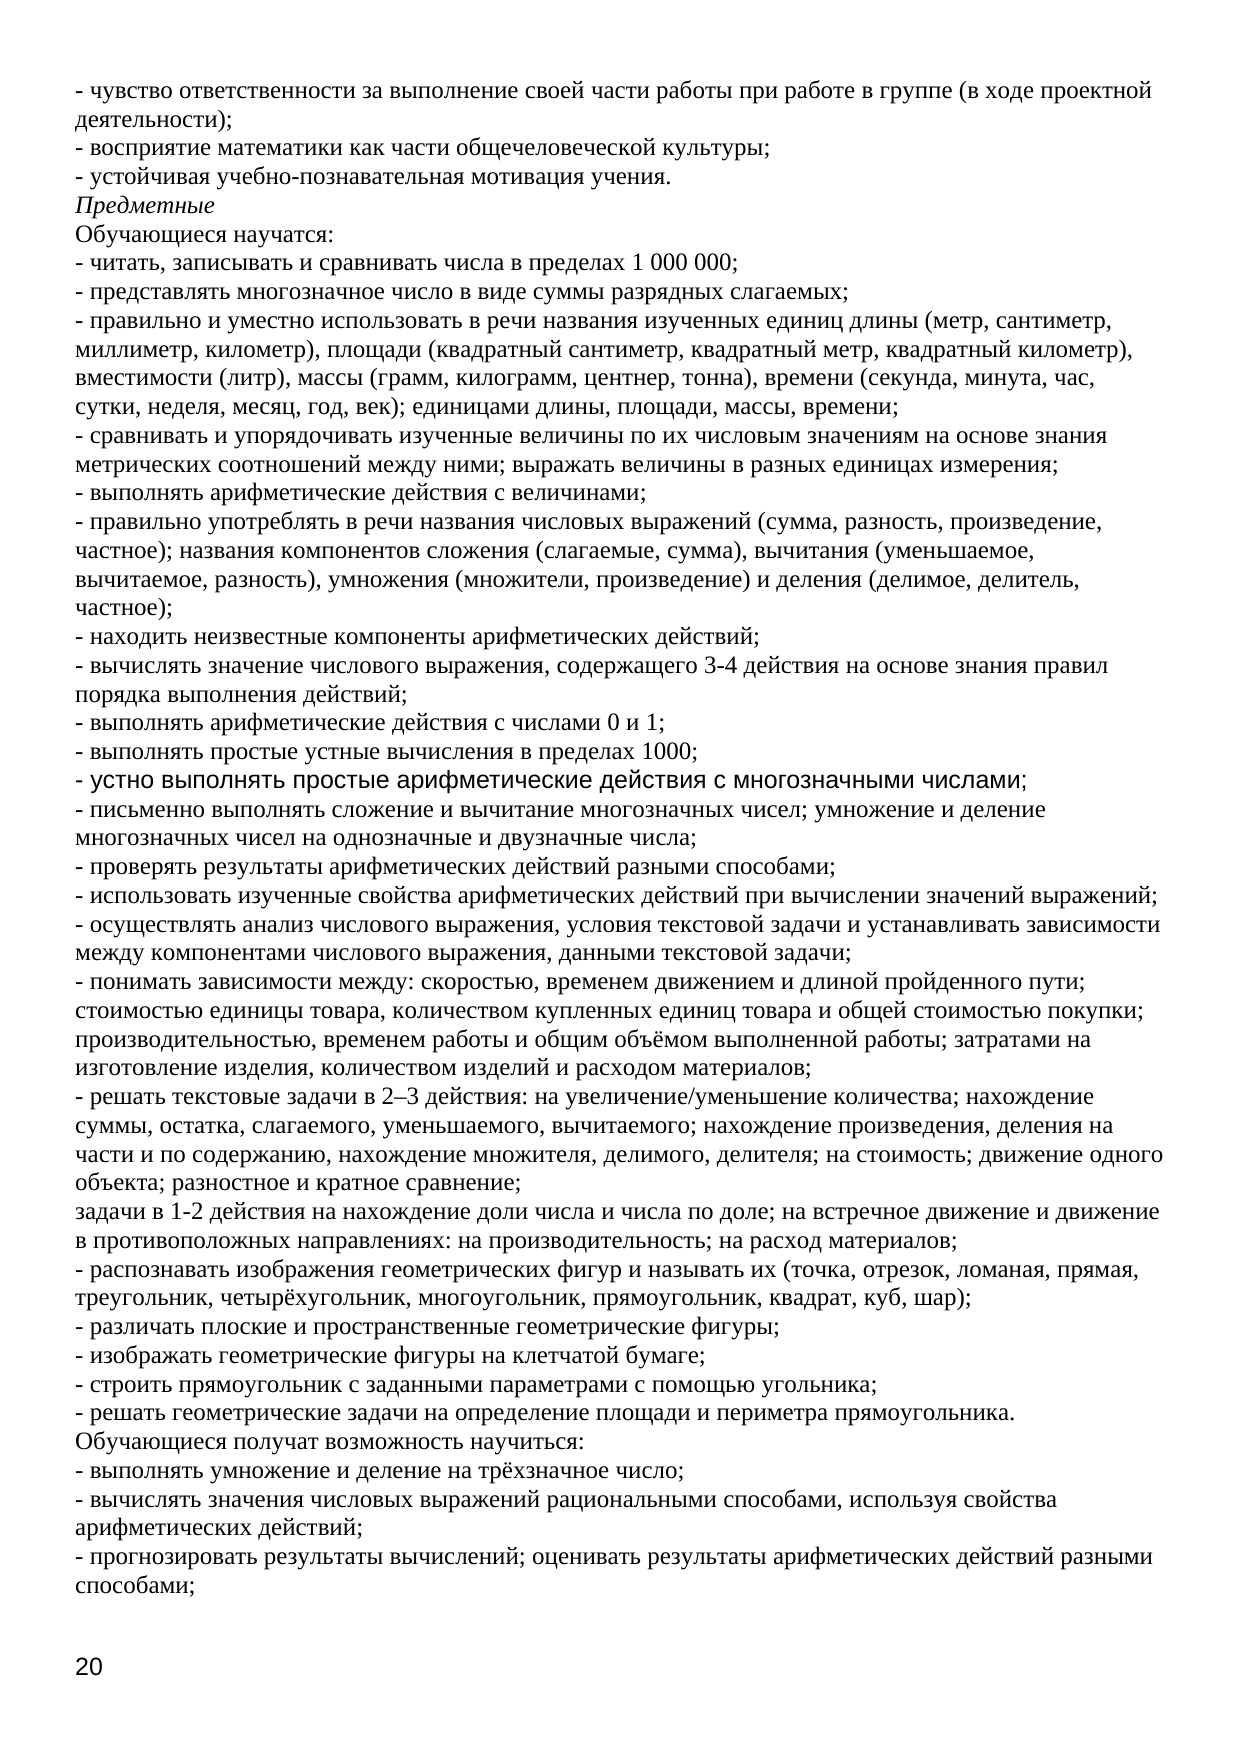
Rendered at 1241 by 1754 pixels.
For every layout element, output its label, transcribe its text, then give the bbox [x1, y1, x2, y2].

text - сравнивать и упорядочивать изученные величины по их числовым значениям на основе знания метрических соотношений между ними; выражать величины в разных единицах измерения; [75, 420, 1165, 477]
text задачи в 1-2 действия на нахождение доли числа и числа по доле; на встречное движение и движение в противоположных направлениях: на производительность; на расход материалов; [75, 1196, 1165, 1254]
text - различать плоские и пространственные геометрические фигуры; [75, 1311, 1165, 1340]
text - проверять результаты арифметических действий разными способами; [75, 851, 1165, 880]
text - понимать зависимости между: скоростью, временем движением и длиной пройденного пути; стоимостью единицы товара, количеством купленных единиц товара и общей стоимостью покупки; производительностью, временем работы и общим объёмом выполненной работы; затратами на изготовление изделия, количеством изделий и расходом материалов; [75, 966, 1165, 1081]
text - устно выполнять простые арифметические действия с многозначными числами; [75, 765, 1165, 794]
text - вычислять значение числового выражения, содержащего 3-4 действия на основе знания правил порядка выполнения действий; [75, 650, 1165, 707]
text - использовать изученные свойства арифметических действий при вычислении значений выражений; [75, 880, 1165, 909]
text - прогнозировать результаты вычислений; оценивать результаты арифметических действий разными способами; [75, 1541, 1165, 1599]
text - осуществлять анализ числового выражения, условия текстовой задачи и устанавливать зависимости между компонентами числового выражения, данными текстовой задачи; [75, 909, 1165, 966]
text - строить прямоугольник с заданными параметрами с помощью угольника; [75, 1369, 1165, 1397]
text - восприятие математики как части общечеловеческой культуры; [75, 132, 1165, 161]
text - выполнять простые устные вычисления в пределах 1000; [75, 736, 1165, 765]
text - находить неизвестные компоненты арифметических действий; [75, 621, 1165, 650]
text Предметные [75, 190, 1165, 219]
text - выполнять арифметические действия с величинами; [75, 477, 1165, 506]
text - изображать геометрические фигуры на клетчатой бумаге; [75, 1340, 1165, 1369]
text - выполнять арифметические действия с числами 0 и 1; [75, 707, 1165, 736]
text - решать текстовые задачи в 2–3 действия: на увеличение/уменьшение количества; нахождение суммы, остатка, слагаемого, уменьшаемого, вычитаемого; нахождение произведения, деления на части и по содержанию, нахождение множителя, делимого, делителя; на стоимость; движение одного объекта; разностное и кратное сравнение; [75, 1081, 1165, 1196]
text - читать, записывать и сравнивать числа в пределах 1 000 000; [75, 247, 1165, 276]
text - вычислять значения числовых выражений рациональными способами, используя свойства арифметических действий; [75, 1484, 1165, 1541]
text - решать геометрические задачи на определение площади и периметра прямоугольника. [75, 1397, 1165, 1426]
text - выполнять умножение и деление на трёхзначное число; [75, 1455, 1165, 1484]
text - чувство ответственности за выполнение своей части работы при работе в группе (в ходе проектной деятельности); [75, 75, 1165, 132]
text - правильно употреблять в речи названия числовых выражений (сумма, разность, произведение, частное); названия компонентов сложения (слагаемые, сумма), вычитания (уменьшаемое, вычитаемое, разность), умножения (множители, произведение) и деления (делимое, делитель, частное); [75, 506, 1165, 621]
text - распознавать изображения геометрических фигур и называть их (точка, отрезок, ломаная, прямая, треугольник, четырёхугольник, многоугольник, прямоугольник, квадрат, куб, шар); [75, 1254, 1165, 1311]
text Обучающиеся научатся: [75, 219, 1165, 247]
text Обучающиеся получат возможность научиться: [75, 1426, 1165, 1455]
text - устойчивая учебно-познавательная мотивация учения. [75, 161, 1165, 190]
text - правильно и уместно использовать в речи названия изученных единиц длины (метр, сантиметр, миллиметр, километр), площади (квадратный сантиметр, квадратный метр, квадратный километр), вместимости (литр), массы (грамм, килограмм, центнер, тонна), времени (секунда, минута, час, сутки, неделя, месяц, год, век); единицами длины, площади, массы, времени; [75, 305, 1165, 420]
text - представлять многозначное число в виде суммы разрядных слагаемых; [75, 276, 1165, 305]
text - письменно выполнять сложение и вычитание многозначных чисел; умножение и деление многозначных чисел на однозначные и двузначные числа; [75, 794, 1165, 851]
